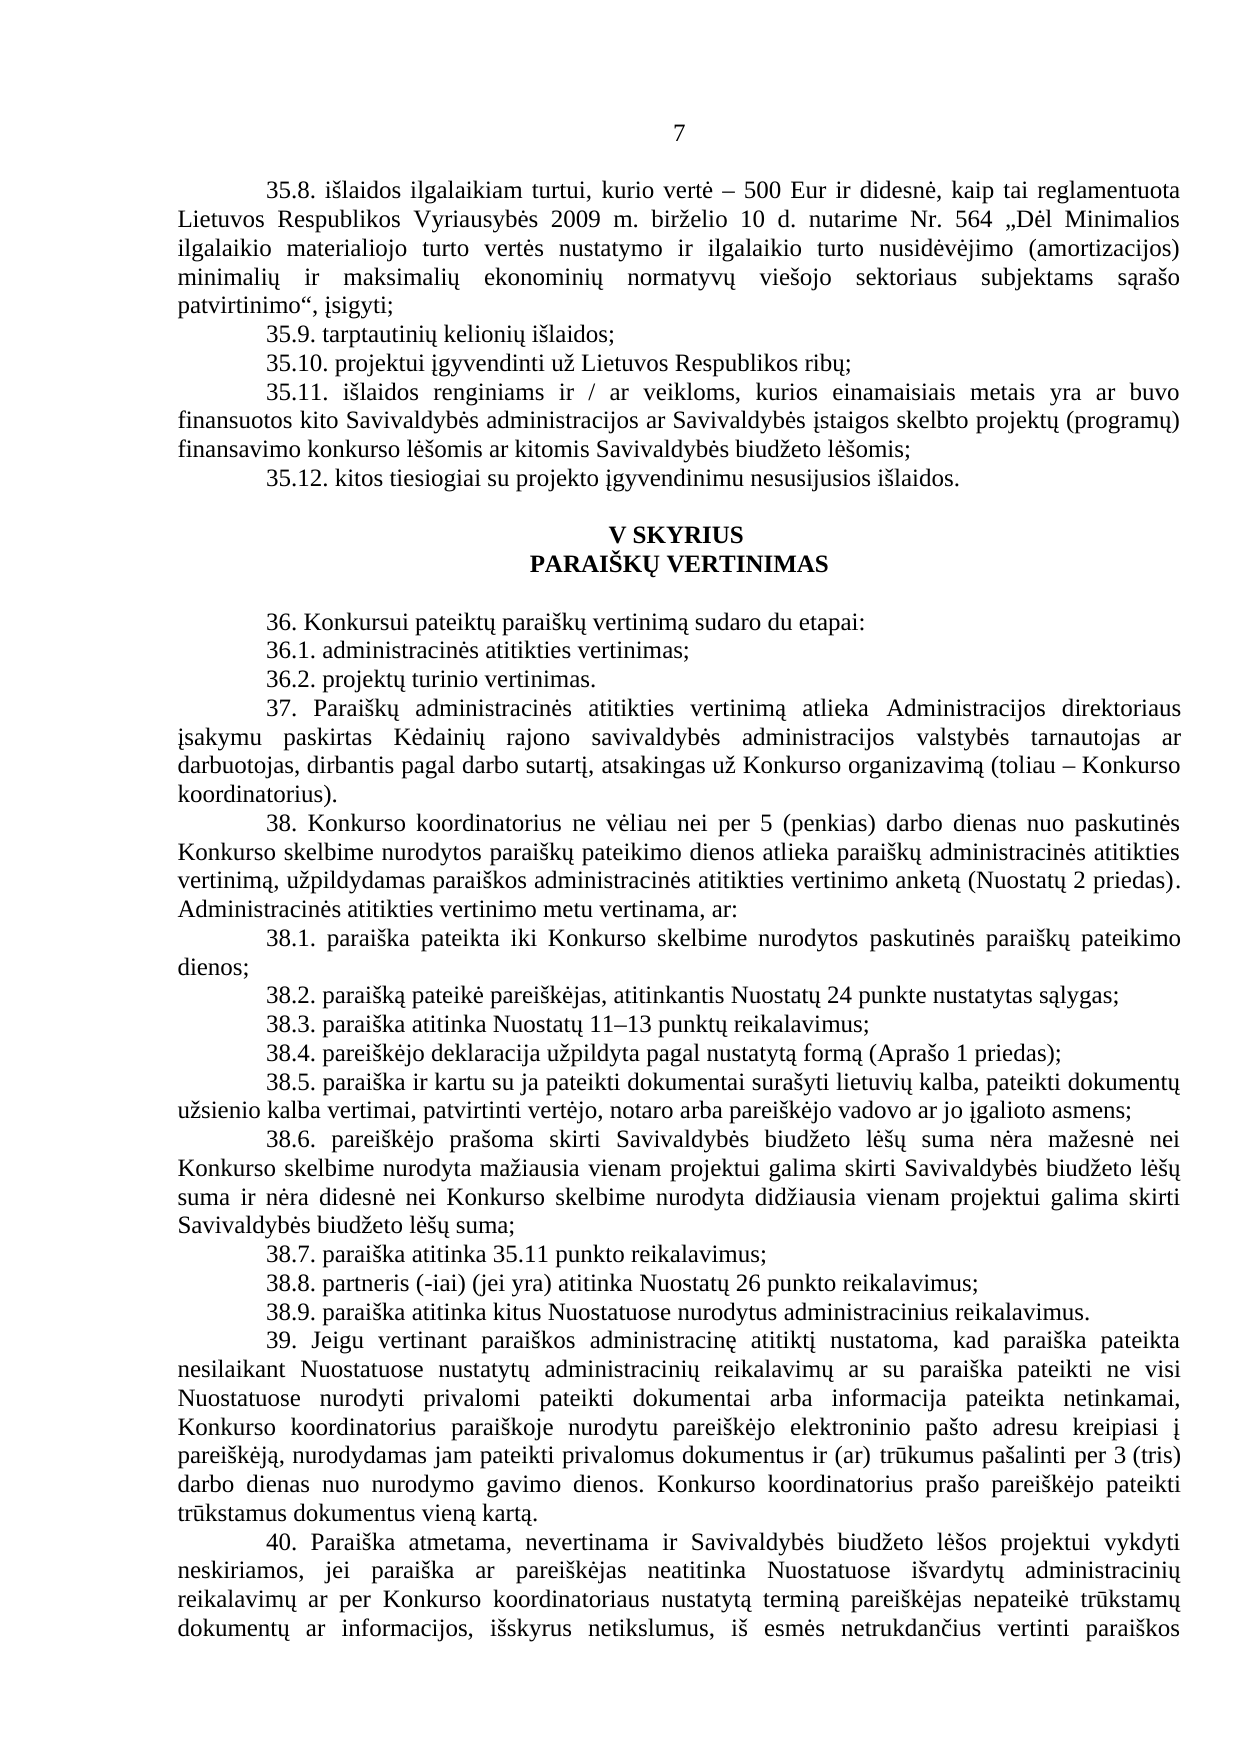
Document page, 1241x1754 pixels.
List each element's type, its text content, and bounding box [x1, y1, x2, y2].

text 35.8. išlaidos ilgalaikiam turtui, kurio vertė – 500 Eur ir didesnė, kaip tai reglamentuota Lietuvos Respublikos Vyriausybės 2009 m. birželio 10 d. nutarime Nr. 564 „Dėl Minimalios ilgalaikio materialiojo turto vertės nustatymo ir ilgalaikio turto nusidėvėjimo (amortizacijos) minimalių ir maksimalių ekonominių normatyvų viešojo sektoriaus subjektams sąrašo patvirtinimo“, įsigyti; [177, 176, 1181, 319]
text 38.5. paraiška ir kartu su ja pateikti dokumentai surašyti lietuvių kalba, pateikti dokumentų užsienio kalba vertimai, patvirtinti vertėjo, notaro arba pareiškėjo vadovo ar jo įgalioto asmens; [177, 1067, 1181, 1124]
text 36.1. administracinės atitikties vertinimas; [177, 636, 1181, 664]
text 38.3. paraiška atitinka Nuostatų 11–13 punktų reikalavimus; [177, 1009, 1181, 1038]
text 38.2. paraišką pateikė pareiškėjas, atitinkantis Nuostatų 24 punkte nustatytas sąlygas; [177, 981, 1181, 1009]
text 38.7. paraiška atitinka 35.11 punkto reikalavimus; [177, 1239, 1181, 1268]
text 38.4. pareiškėjo deklaracija užpildyta pagal nustatytą formą (Aprašo 1 priedas); [177, 1038, 1181, 1067]
text PARAIŠKŲ VERTINIMAS [177, 549, 1181, 578]
text 37. Paraiškų administracinės atitikties vertinimą atlieka Administracijos direktoriaus įsakymu paskirtas Kėdainių rajono savivaldybės administracijos valstybės tarnautojas ar darbuotojas, dirbantis pagal darbo sutartį, atsakingas už Konkurso organizavimą (toliau – Konkurso koordinatorius). [177, 693, 1181, 808]
text 35.10. projektui įgyvendinti už Lietuvos Respublikos ribų; [177, 348, 1181, 377]
text 38.8. partneris (-iai) (jei yra) atitinka Nuostatų 26 punkto reikalavimus; [177, 1268, 1181, 1297]
text 35.11. išlaidos renginiams ir / ar veikloms, kurios einamaisiais metais yra ar buvo finansuotos kito Savivaldybės administracijos ar Savivaldybės įstaigos skelbto projektų (programų) finansavimo konkurso lėšomis ar kitomis Savivaldybės biudžeto lėšomis; [177, 377, 1181, 463]
text 36.2. projektų turinio vertinimas. [177, 664, 1181, 693]
text 35.12. kitos tiesiogiai su projekto įgyvendinimu nesusijusios išlaidos. [177, 463, 1181, 492]
text 38.1. paraiška pateikta iki Konkurso skelbime nurodytos paskutinės paraiškų pateikimo dienos; [177, 923, 1181, 981]
text 40. Paraiška atmetama, nevertinama ir Savivaldybės biudžeto lėšos projektui vykdyti neskiriamos, jei paraiška ar pareiškėjas neatitinka Nuostatuose išvardytų administracinių reikalavimų ar per Konkurso koordinatoriaus nustatytą terminą pareiškėjas nepateikė trūkstamų dokumentų ar informacijos, išskyrus netikslumus, iš esmės netrukdančius vertinti paraiškos [177, 1527, 1181, 1642]
text 38.6. pareiškėjo prašoma skirti Savivaldybės biudžeto lėšų suma nėra mažesnė nei Konkurso skelbime nurodyta mažiausia vienam projektui galima skirti Savivaldybės biudžeto lėšų suma ir nėra didesnė nei Konkurso skelbime nurodyta didžiausia vienam projektui galima skirti Savivaldybės biudžeto lėšų suma; [177, 1124, 1181, 1239]
text 38.9. paraiška atitinka kitus Nuostatuose nurodytus administracinius reikalavimus. [177, 1297, 1181, 1326]
text 38. Konkurso koordinatorius ne vėliau nei per 5 (penkias) darbo dienas nuo paskutinės Konkurso skelbime nurodytos paraiškų pateikimo dienos atlieka paraiškų administracinės atitikties vertinimą, užpildydamas paraiškos administracinės atitikties vertinimo anketą (Nuostatų 2 priedas). Administracinės atitikties vertinimo metu vertinama, ar: [177, 808, 1181, 923]
text 35.9. tarptautinių kelionių išlaidos; [177, 319, 1181, 348]
text 36. Konkursui pateiktų paraiškų vertinimą sudaro du etapai: [177, 607, 1181, 636]
text 39. Jeigu vertinant paraiškos administracinę atitiktį nustatoma, kad paraiška pateikta nesilaikant Nuostatuose nustatytų administracinių reikalavimų ar su paraiška pateikti ne visi Nuostatuose nurodyti privalomi pateikti dokumentai arba informacija pateikta netinkamai, Konkurso koordinatorius paraiškoje nurodytu pareiškėjo elektroninio pašto adresu kreipiasi į pareiškėją, nurodydamas jam pateikti privalomus dokumentus ir (ar) trūkumus pašalinti per 3 (tris) darbo dienas nuo nurodymo gavimo dienos. Konkurso koordinatorius prašo pareiškėjo pateikti trūkstamus dokumentus vieną kartą. [177, 1326, 1181, 1527]
text V SKYRIUS [177, 521, 1181, 549]
